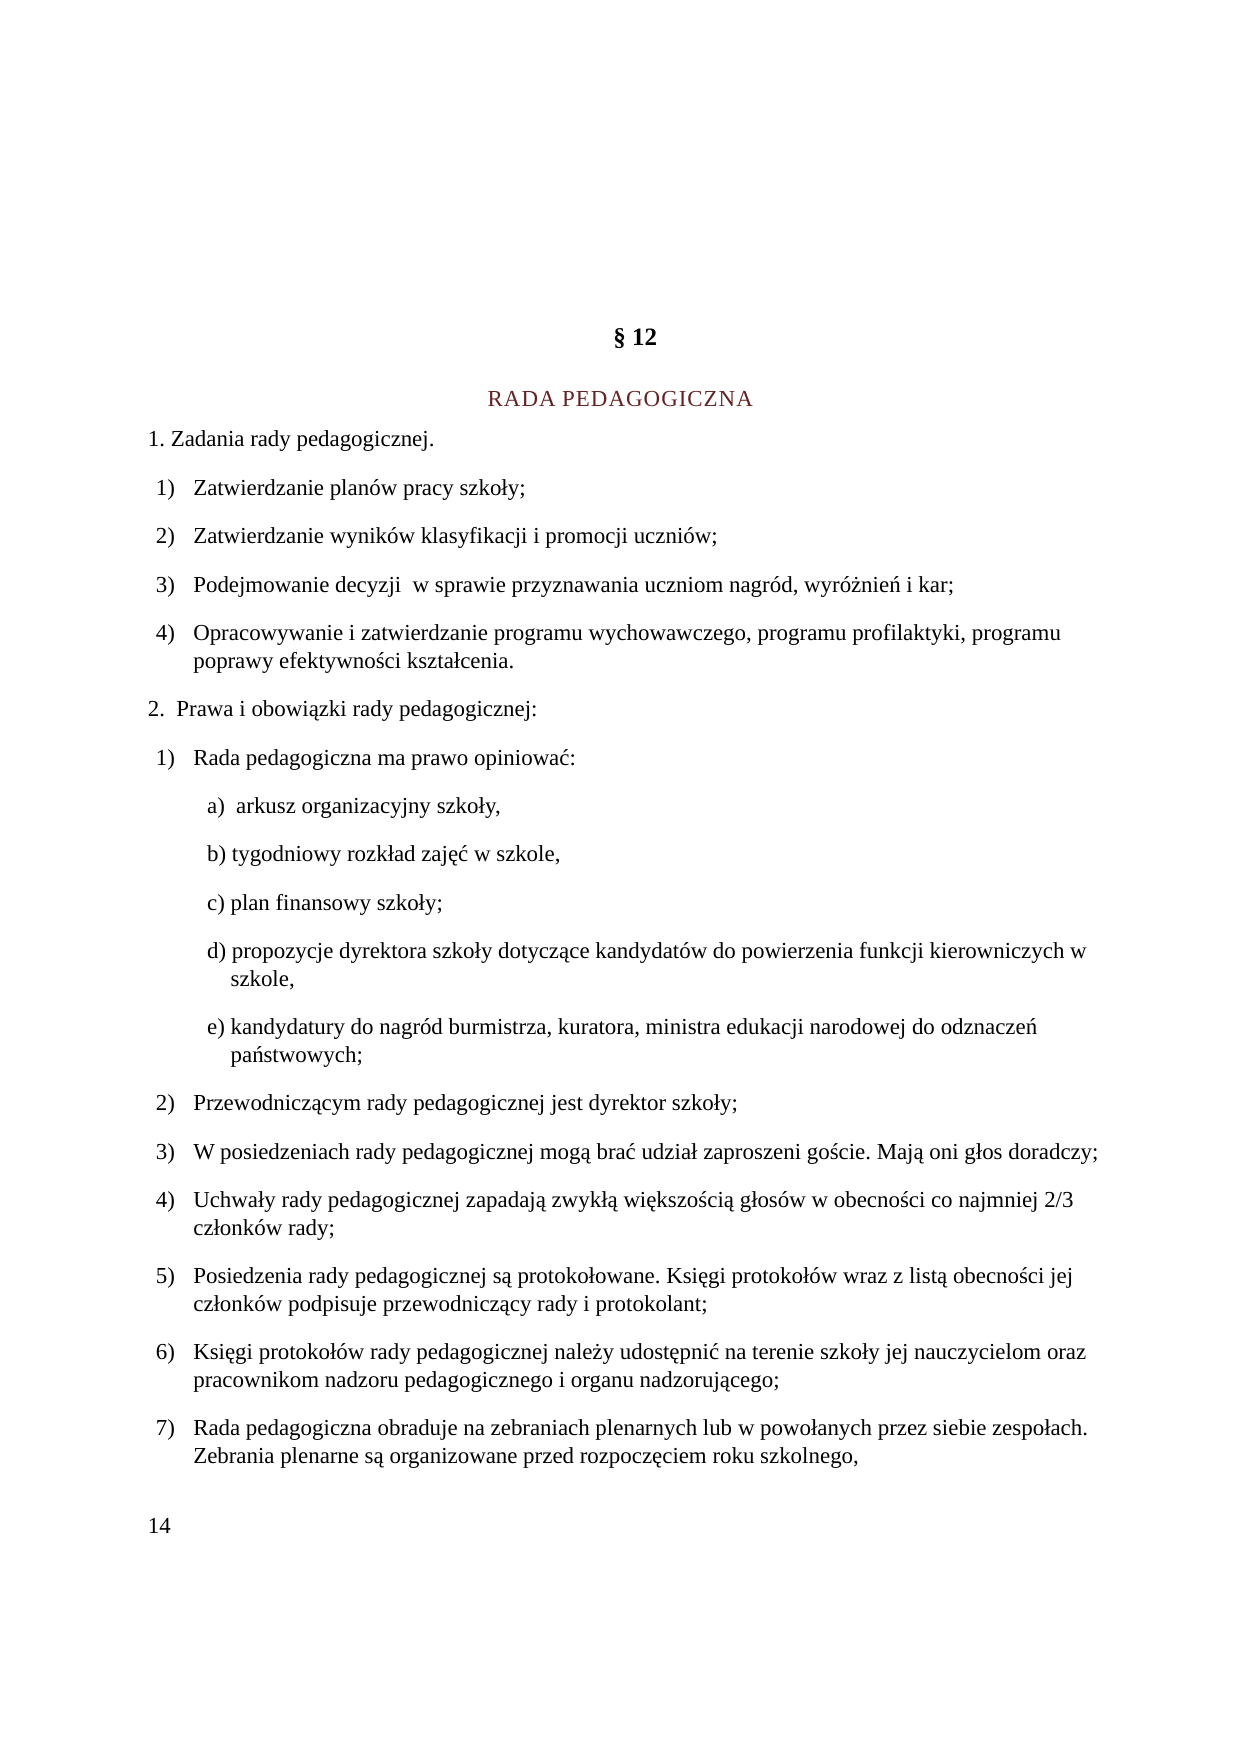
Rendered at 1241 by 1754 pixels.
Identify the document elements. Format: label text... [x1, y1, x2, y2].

list Rada pedagogiczna ma prawo opiniować: [156, 744, 1122, 770]
list Opracowywanie i zatwierdzanie programu wychowawczego, programu profilaktyki, programu poprawy efektywności kształcenia. [156, 619, 1122, 673]
text § 12 [118, 322, 1122, 351]
list c) plan finansowy szkoły; [207, 889, 1122, 915]
subtitle Rada pedagogiczna [118, 385, 1122, 412]
text 2. Prawa i obowiązki rady pedagogicznej: [118, 695, 1122, 722]
list d) propozycje dyrektora szkoły dotyczące kandydatów do powierzenia funkcji kierowniczych w szkole, [207, 937, 1122, 991]
list Przewodniczącym rady pedagogicznej jest dyrektor szkoły; [156, 1089, 1122, 1116]
list Zatwierdzanie planów pracy szkoły; [156, 474, 1122, 500]
list Rada pedagogiczna obraduje na zebraniach plenarnych lub w powołanych przez siebie zespołach. Zebrania plenarne są organizowane przed rozpoczęciem roku szkolnego, [156, 1414, 1122, 1468]
text 1. Zadania rady pedagogicznej. [118, 425, 1122, 452]
list Uchwały rady pedagogicznej zapadają zwykłą większością głosów w obecności co najmniej 2/3 członków rady; [156, 1186, 1122, 1240]
list a) arkusz organizacyjny szkoły, [207, 792, 1122, 818]
list Podejmowanie decyzji w sprawie przyznawania uczniom nagród, wyróżnień i kar; [156, 571, 1122, 597]
list W posiedzeniach rady pedagogicznej mogą brać udział zaproszeni goście. Mają oni głos doradczy; [156, 1138, 1122, 1164]
list Księgi protokołów rady pedagogicznej należy udostępnić na terenie szkoły jej nauczycielom oraz pracownikom nadzoru pedagogicznego i organu nadzorującego; [156, 1338, 1122, 1392]
list Zatwierdzanie wyników klasyfikacji i promocji uczniów; [156, 522, 1122, 549]
list e) kandydatury do nagród burmistrza, kuratora, ministra edukacji narodowej do odznaczeń państwowych; [207, 1013, 1122, 1067]
list Posiedzenia rady pedagogicznej są protokołowane. Księgi protokołów wraz z listą obecności jej członków podpisuje przewodniczący rady i protokolant; [156, 1262, 1122, 1316]
list b) tygodniowy rozkład zajęć w szkole, [207, 841, 1122, 867]
